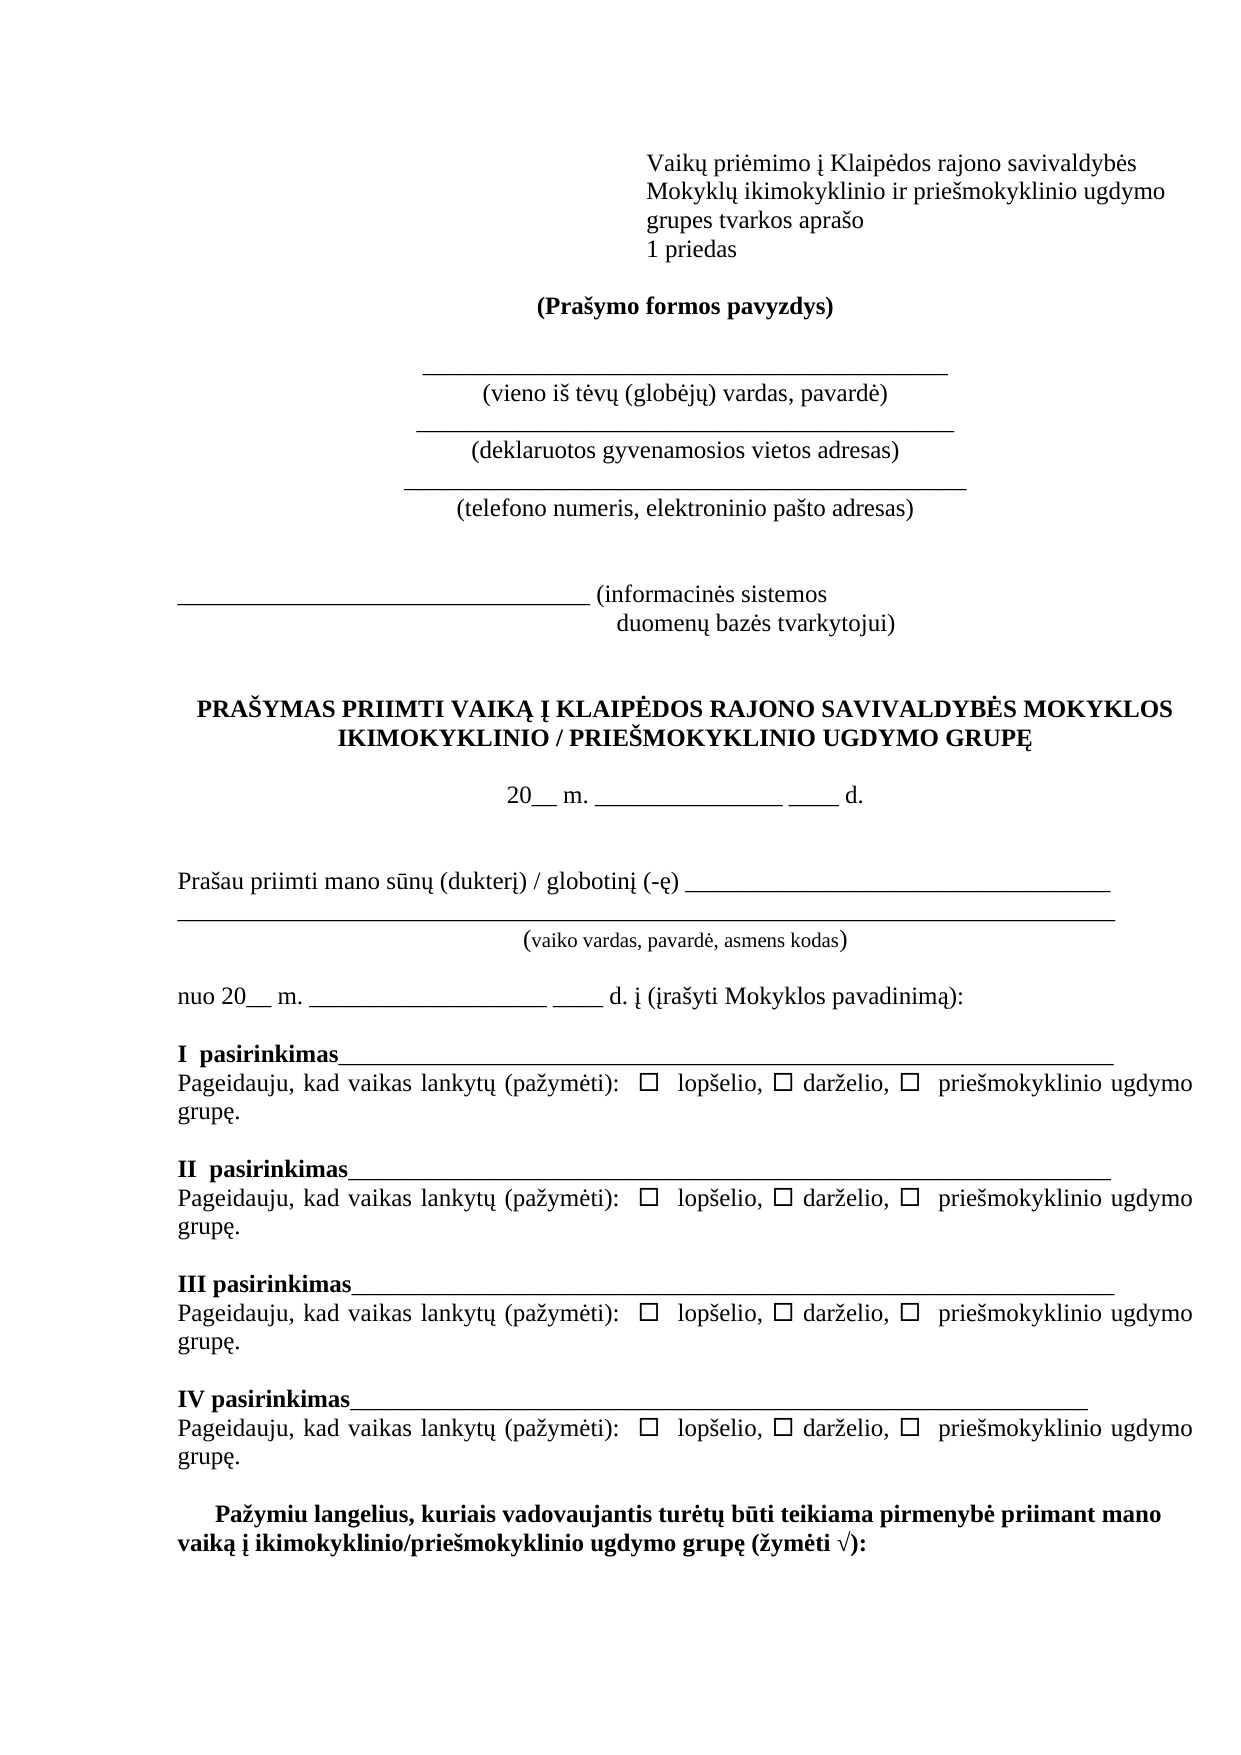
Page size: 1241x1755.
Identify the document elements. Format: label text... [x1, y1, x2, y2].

text 1 priedas [646, 234, 1193, 263]
text Prašau priimti mano sūnų (dukterį) / globotinį (-ę) __________________________________ [177, 866, 1193, 895]
text ___________________________________________ [177, 406, 1193, 435]
text Pageidauju, kad vaikas lankytų (pažymėti):  lopšelio,  darželio,  priešmokyklinio ugdymo grupę. [177, 1183, 1193, 1240]
text Pageidauju, kad vaikas lankytų (pažymėti):  lopšelio,  darželio,  priešmokyklinio ugdymo grupę. [177, 1068, 1193, 1125]
text 20__ m. _______________ ____ d. [177, 780, 1193, 809]
text (vieno iš tėvų (globėjų) vardas, pavardė) [177, 378, 1193, 406]
text (deklaruotos gyvenamosios vietos adresas) [177, 435, 1193, 464]
text ___________________________________________________________________________ [177, 895, 1193, 924]
text Pageidauju, kad vaikas lankytų (pažymėti):  lopšelio,  darželio,  priešmokyklinio ugdymo grupę. [177, 1298, 1193, 1355]
text IV pasirinkimas___________________________________________________________ [177, 1384, 1193, 1413]
text II pasirinkimas_____________________________________________________________ [177, 1154, 1193, 1183]
text Pageidauju, kad vaikas lankytų (pažymėti):  lopšelio,  darželio,  priešmokyklinio ugdymo grupę. [177, 1413, 1193, 1470]
text nuo 20__ m. ___________________ ____ d. į (įrašyti Mokyklos pavadinimą): [177, 981, 1193, 1010]
text Vaikų priėmimo į Klaipėdos rajono savivaldybės Mokyklų ikimokyklinio ir priešmokyklinio ugdymo grupes tvarkos aprašo [646, 148, 1193, 234]
text (vaiko vardas, pavardė, asmens kodas) [177, 924, 1193, 953]
text Pažymiu langelius, kuriais vadovaujantis turėtų būti teikiama pirmenybė priimant mano vaiką į ikimokyklinio/priešmokyklinio ugdymo grupę (žymėti √): [177, 1499, 1193, 1556]
text _____________________________________________ [177, 464, 1193, 493]
text _________________________________ (informacinės sistemos [177, 579, 1193, 608]
text PRAŠYMAS PRIIMTI VAIKĄ Į KLAIPĖDOS RAJONO SAVIVALDYBĖS MOKYKLOS IKIMOKYKLINIO / PRIEŠMOKYKLINIO UGDYMO GRUPĘ [177, 694, 1193, 751]
text duomenų bazės tvarkytojui) [177, 608, 1193, 636]
text (Prašymo formos pavyzdys) [177, 291, 1193, 320]
text __________________________________________ [177, 349, 1193, 378]
text I pasirinkimas______________________________________________________________ [177, 1039, 1193, 1068]
text (telefono numeris, elektroninio pašto adresas) [177, 493, 1193, 521]
text III pasirinkimas_____________________________________________________________ [177, 1269, 1193, 1298]
